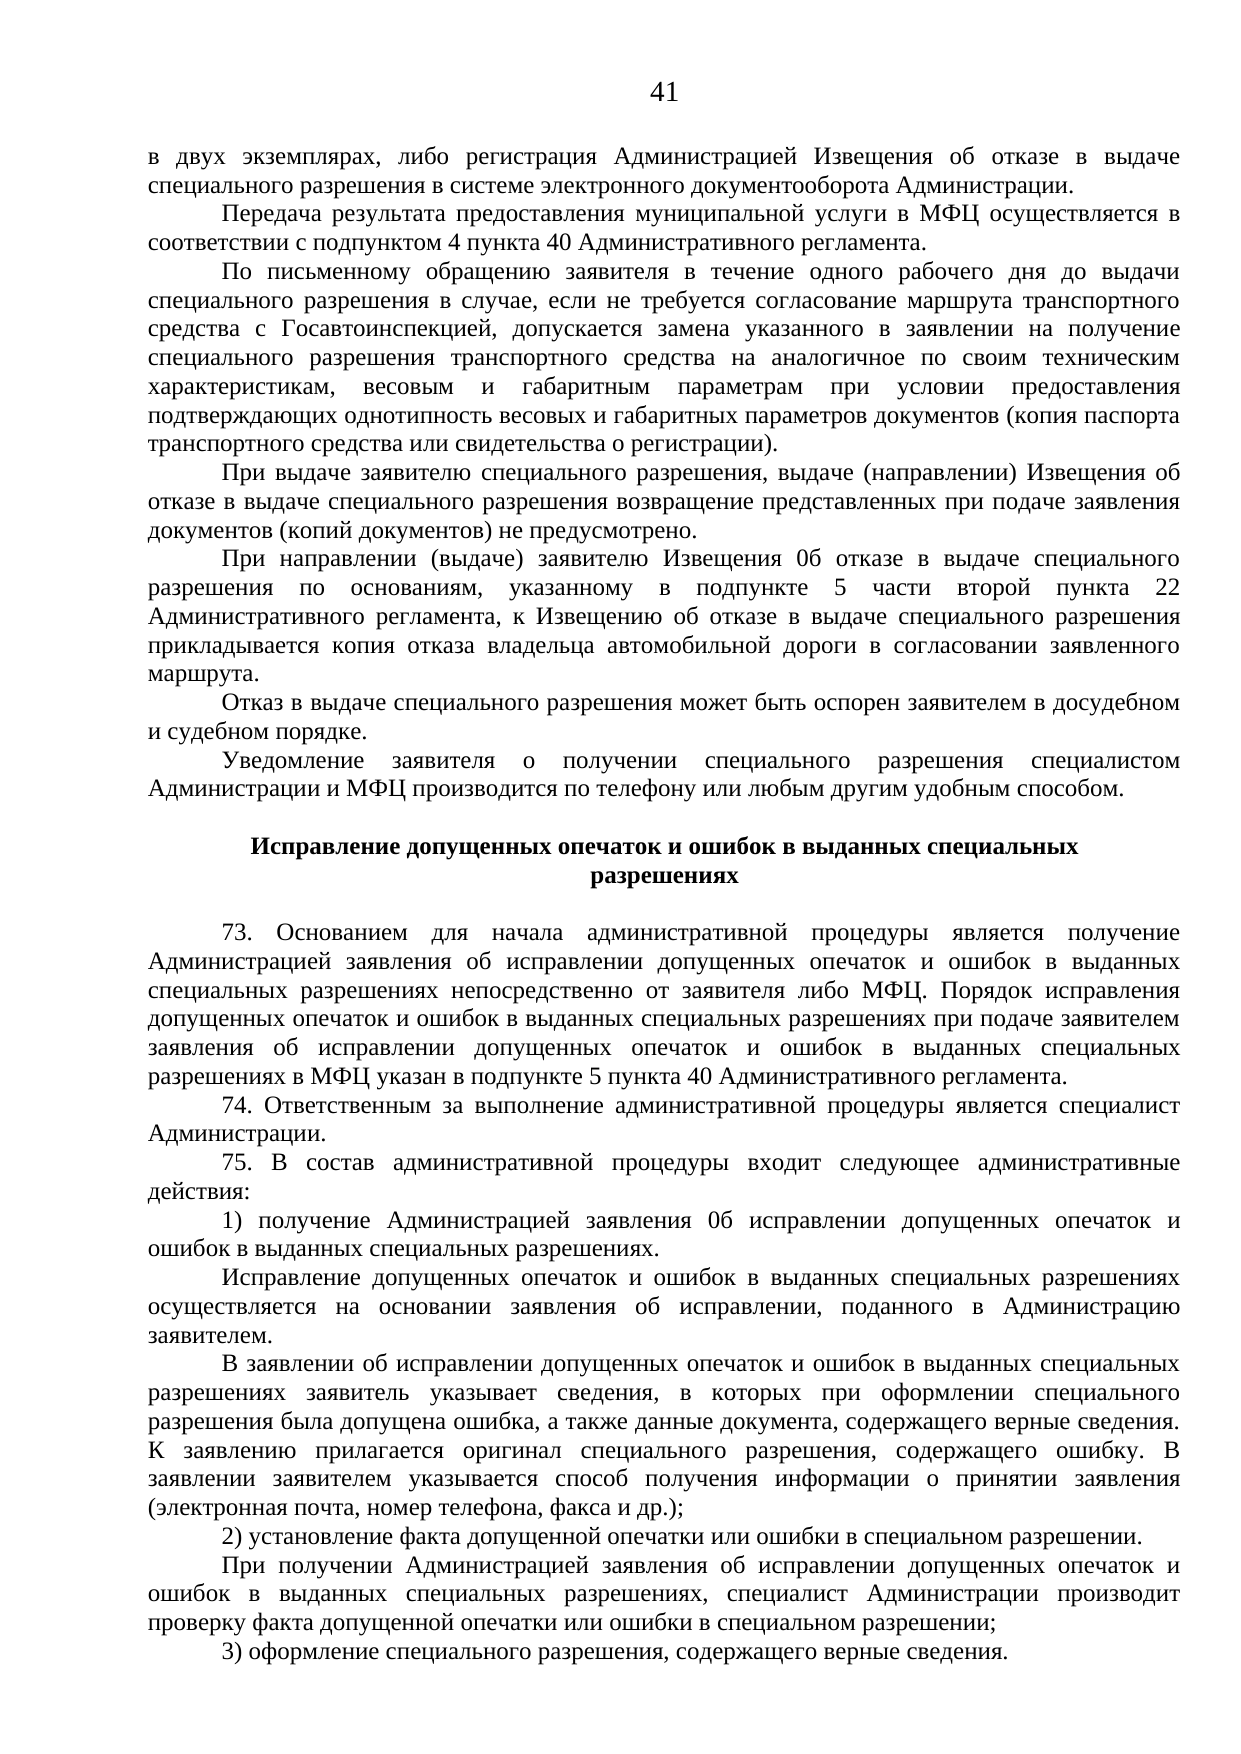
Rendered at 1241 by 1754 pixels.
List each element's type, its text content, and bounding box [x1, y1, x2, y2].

text Передача результата предоставления муниципальной услуги в МФЦ осуществляется в соответствии с подпунктом 4 пункта 40 Административного регламента. [148, 198, 1181, 256]
text в двух экземплярах, либо регистрация Администрацией Извещения об отказе в выдаче специального разрешения в системе электронного документооборота Администрации. [148, 141, 1181, 198]
text При получении Администрацией заявления об исправлении допущенных опечаток и ошибок в выданных специальных разрешениях, специалист Администрации производит проверку факта допущенной опечатки или ошибки в специальном разрешении; [148, 1550, 1181, 1636]
text При выдаче заявителю специального разрешения, выдаче (направлении) Извещения об отказе в выдаче специального разрешения возвращение представленных при подаче заявления документов (копий документов) не предусмотрено. [148, 457, 1181, 543]
text 2) установление факта допущенной опечатки или ошибки в специальном разрешении. [148, 1521, 1181, 1550]
text 1) получение Администрацией заявления 0б исправлении допущенных опечаток и ошибок в выданных специальных разрешениях. [148, 1205, 1181, 1262]
text разрешениях [148, 860, 1181, 888]
text В заявлении об исправлении допущенных опечаток и ошибок в выданных специальных разрешениях заявитель указывает сведения, в которых при оформлении специального разрешения была допущена ошибка, а также данные документа, содержащего верные сведения. К заявлению прилагается оригинал специального разрешения, содержащего ошибку. В заявлении заявителем указывается способ получения информации о принятии заявления (электронная почта, номер телефона, факса и др.); [148, 1348, 1181, 1521]
text 75. В состав административной процедуры входит следующее административные действия: [148, 1147, 1181, 1205]
text Исправление допущенных опечаток и ошибок в выданных специальных [148, 831, 1181, 860]
text 74. Ответственным за выполнение административной процедуры является специалист Администрации. [148, 1090, 1181, 1147]
text 73. Основанием для начала административной процедуры является получение Администрацией заявления об исправлении допущенных опечаток и ошибок в выданных специальных разрешениях непосредственно от заявителя либо МФЦ. Порядок исправления допущенных опечаток и ошибок в выданных специальных разрешениях при подаче заявителем заявления об исправлении допущенных опечаток и ошибок в выданных специальных разрешениях в МФЦ указан в подпункте 5 пункта 40 Административного регламента. [148, 917, 1181, 1090]
text По письменному обращению заявителя в течение одного рабочего дня до выдачи специального разрешения в случае, если не требуется согласование маршрута транспортного средства с Госавтоинспекцией, допускается замена указанного в заявлении на получение специального разрешения транспортного средства на аналогичное по своим техническим характеристикам, весовым и габаритным параметрам при условии предоставления подтверждающих однотипность весовых и габаритных параметров документов (копия паспорта транспортного средства или свидетельства о регистрации). [148, 256, 1181, 457]
text При направлении (выдаче) заявителю Извещения 0б отказе в выдаче специального разрешения по основаниям, указанному в подпункте 5 части второй пункта 22 Административного регламента, к Извещению об отказе в выдаче специального разрешения прикладывается копия отказа владельца автомобильной дороги в согласовании заявленного маршрута. [148, 543, 1181, 687]
text 3) оформление специального разрешения, содержащего верные сведения. [148, 1636, 1181, 1665]
text Отказ в выдаче специального разрешения может быть оспорен заявителем в досудебном и судебном порядке. [148, 687, 1181, 745]
text Исправление допущенных опечаток и ошибок в выданных специальных разрешениях осуществляется на основании заявления об исправлении, поданного в Администрацию заявителем. [148, 1262, 1181, 1348]
text Уведомление заявителя о получении специального разрешения специалистом Администрации и МФЦ производится по телефону или любым другим удобным способом. [148, 745, 1181, 802]
